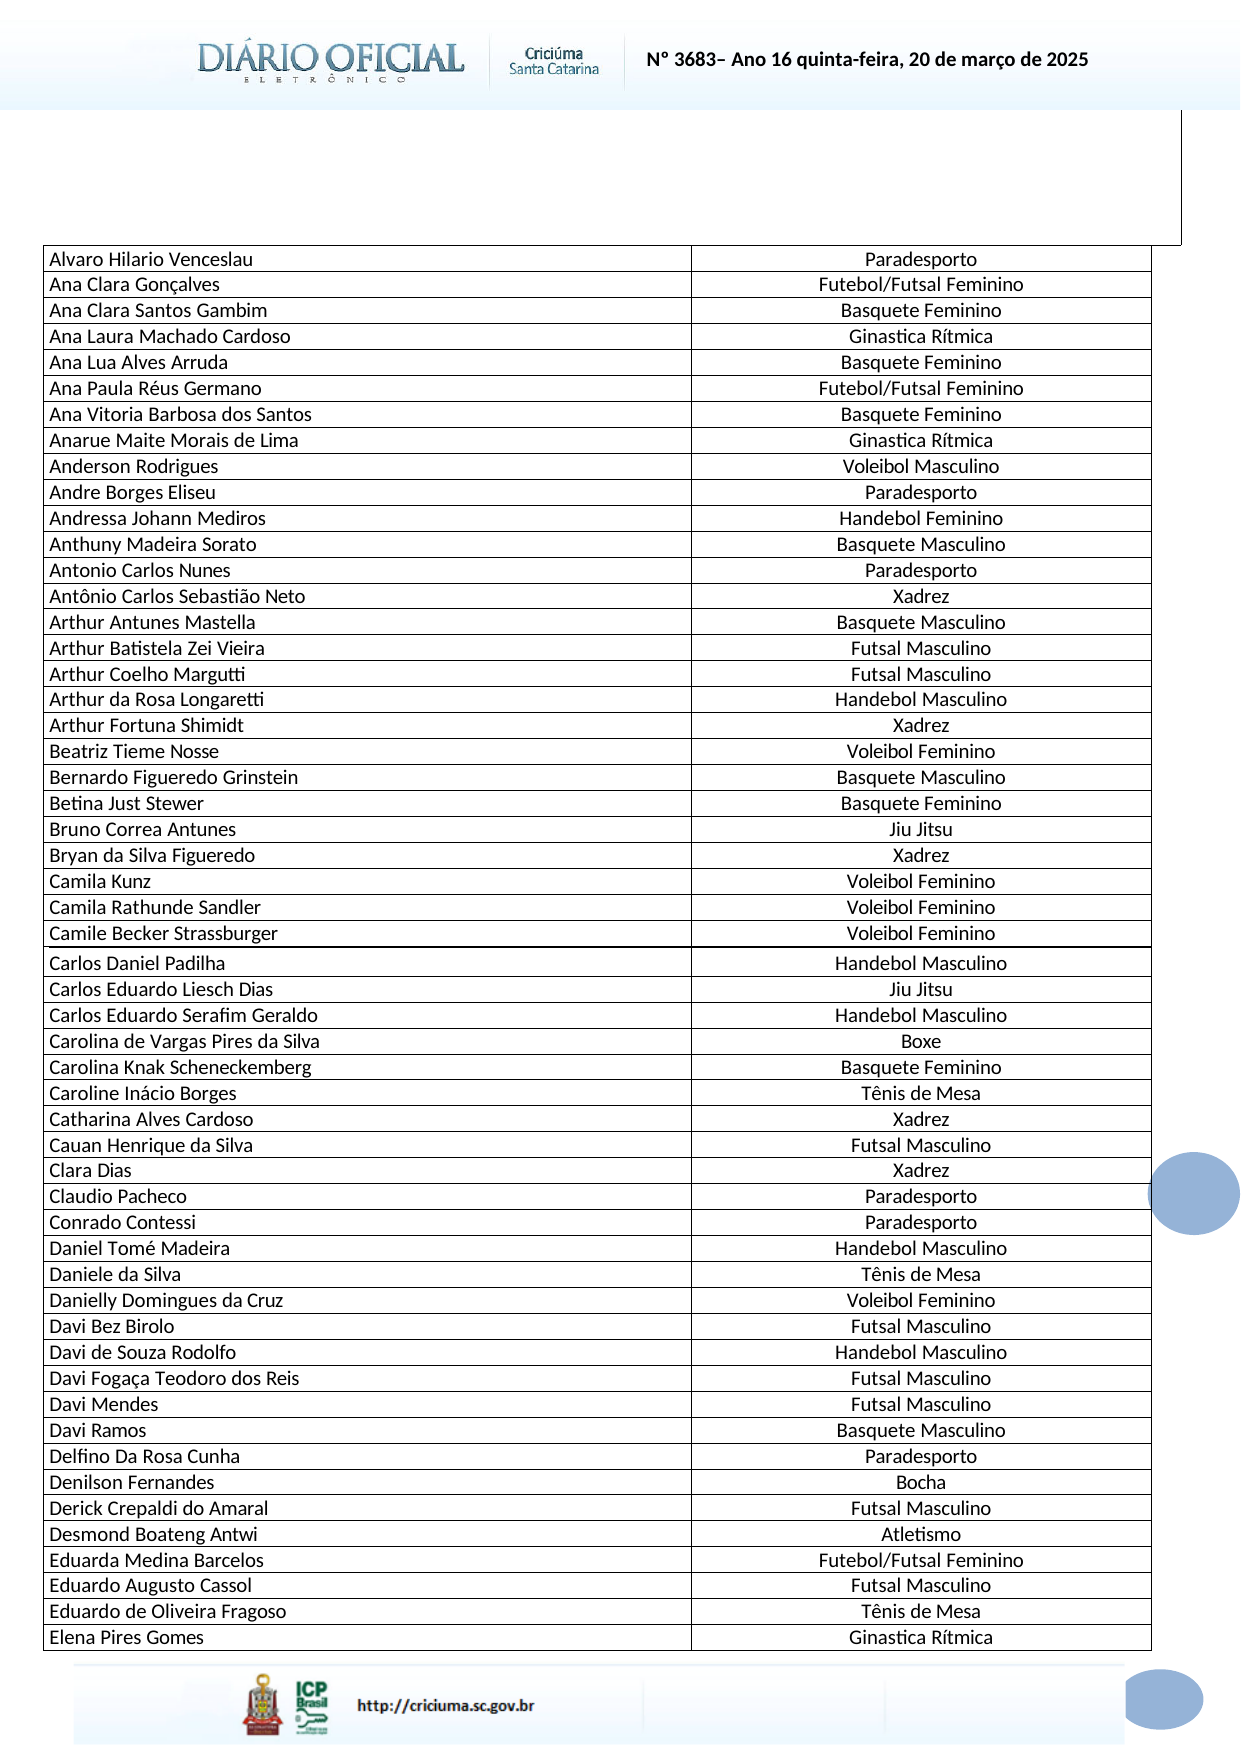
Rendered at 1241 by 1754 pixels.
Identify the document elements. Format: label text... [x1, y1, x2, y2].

table_cell Voleibol Feminino [692, 921, 1151, 946]
table_cell Ana Lua Alves Arruda [44, 350, 691, 375]
table_cell Futebol/Futsal Feminino [692, 1547, 1151, 1572]
table_cell Elena Pires Gomes [44, 1625, 691, 1650]
table_cell Voleibol Feminino [692, 739, 1151, 764]
table_cell Futsal Masculino [692, 1573, 1151, 1598]
table_cell Jiu Jitsu [692, 977, 1151, 1002]
table_cell Xadrez [692, 713, 1151, 738]
table_cell Basquete Feminino [692, 791, 1151, 816]
table_cell Bernardo Figueredo Grinstein [44, 765, 691, 790]
table_cell Antônio Carlos Sebastião Neto [44, 584, 691, 608]
table_cell Anderson Rodrigues [44, 454, 691, 479]
table_cell Bryan da Silva Figueredo [44, 843, 691, 868]
table_cell Voleibol Feminino [692, 895, 1151, 919]
table_cell Paradesporto [692, 1184, 1150, 1209]
table_cell Handebol Masculino [692, 687, 1151, 712]
table_cell Xadrez [692, 584, 1151, 608]
table_cell Eduarda Medina Barcelos [44, 1547, 691, 1572]
table_cell Catharina Alves Cardoso [44, 1106, 691, 1131]
table_cell Derick Crepaldi do Amaral [44, 1495, 691, 1520]
table_cell Futsal Masculino [692, 1314, 1151, 1339]
table_cell Voleibol Masculino [692, 454, 1151, 479]
table_cell Eduardo de Oliveira Fragoso [44, 1599, 691, 1624]
table_cell Futsal Masculino [692, 1366, 1151, 1391]
table_cell Voleibol Feminino [692, 1288, 1151, 1313]
table_cell Futebol/Futsal Feminino [692, 272, 1151, 297]
table_cell Basquete Feminino [692, 298, 1151, 323]
table_cell Davi Ramos [44, 1418, 691, 1442]
table_cell Carolina Knak Scheneckemberg [44, 1055, 691, 1079]
table_cell Betina Just Stewer [44, 791, 691, 816]
table_cell Handebol Masculino [692, 1236, 1151, 1261]
table_cell Basquete Feminino [692, 1055, 1151, 1079]
table_cell Atletismo [692, 1521, 1151, 1546]
table_cell Paradesporto [692, 246, 1151, 271]
table_cell Daniele da Silva [44, 1262, 691, 1287]
table_cell Beatriz Tieme Nosse [44, 739, 691, 764]
table_cell Delfino Da Rosa Cunha [44, 1444, 691, 1468]
table_cell Ana Laura Machado Cardoso [44, 324, 691, 349]
table_cell Basquete Masculino [692, 765, 1151, 790]
table_cell Carolina de Vargas Pires da Silva [44, 1029, 691, 1053]
table_cell Davi Mendes [44, 1392, 691, 1417]
table_cell Carlos Daniel Padilha [44, 947, 691, 976]
table_cell Futsal Masculino [692, 661, 1151, 686]
table_cell Antonio Carlos Nunes [44, 558, 691, 582]
table_cell Paradesporto [692, 1444, 1151, 1468]
table_cell Futsal Masculino [692, 635, 1151, 660]
table_cell Danielly Domingues da Cruz [44, 1288, 691, 1313]
table_cell Claudio Pacheco [44, 1184, 691, 1209]
table_cell Arthur Fortuna Shimidt [44, 713, 691, 738]
table_cell Xadrez [692, 1158, 1151, 1183]
table_cell Andre Borges Eliseu [44, 480, 691, 504]
table_cell Alvaro Hilario Venceslau [44, 246, 691, 271]
table_cell Paradesporto [692, 558, 1151, 582]
table_cell Carlos Eduardo Liesch Dias [44, 977, 691, 1002]
table_cell Futebol/Futsal Feminino [692, 376, 1151, 401]
table_cell Basquete Masculino [692, 532, 1151, 556]
table_cell Arthur Batistela Zei Vieira [44, 635, 691, 660]
table_cell Eduardo Augusto Cassol [44, 1573, 691, 1598]
table_cell Tênis de Mesa [692, 1599, 1151, 1624]
table_cell Camile Becker Strassburger [44, 921, 691, 946]
table_cell Ginastica Rítmica [692, 324, 1151, 349]
table_cell Cauan Henrique da Silva [44, 1132, 691, 1157]
table_cell Anarue Maite Morais de Lima [44, 428, 691, 453]
table_cell Carlos Eduardo Serafim Geraldo [44, 1003, 691, 1027]
table_cell Tênis de Mesa [692, 1080, 1151, 1105]
table_cell Handebol Masculino [692, 948, 1151, 976]
table_cell Davi de Souza Rodolfo [44, 1340, 691, 1365]
table_cell Anthuny Madeira Sorato [44, 532, 691, 556]
table_cell Ana Paula Réus Germano [44, 376, 691, 401]
table_cell Voleibol Feminino [692, 869, 1151, 894]
table_cell Basquete Feminino [692, 402, 1151, 427]
table_cell Ana Vitoria Barbosa dos Santos [44, 402, 691, 427]
table_cell Arthur Antunes Mastella [44, 609, 691, 634]
table_cell Paradesporto [692, 1210, 1151, 1235]
table_cell Basquete Masculino [692, 1418, 1151, 1442]
table_cell Handebol Masculino [692, 1340, 1151, 1365]
table_cell Davi Bez Birolo [44, 1314, 691, 1339]
table_cell Basquete Feminino [692, 350, 1151, 375]
table_cell Ana Clara Gonçalves [44, 272, 691, 297]
table_cell Futsal Masculino [692, 1392, 1151, 1417]
table_cell Caroline Inácio Borges [44, 1080, 691, 1105]
table_cell Camila Kunz [44, 869, 691, 894]
table_cell Xadrez [692, 843, 1151, 868]
table_cell Ana Clara Santos Gambim [44, 298, 691, 323]
table_cell Xadrez [692, 1106, 1151, 1131]
table_cell Futsal Masculino [692, 1495, 1151, 1520]
table_cell Handebol Feminino [692, 506, 1151, 531]
table_cell Desmond Boateng Antwi [44, 1521, 691, 1546]
table_cell Tênis de Mesa [692, 1262, 1151, 1287]
table_cell Camila Rathunde Sandler [44, 895, 691, 919]
table_cell Arthur Coelho Margutti [44, 661, 691, 686]
table_cell Paradesporto [692, 480, 1151, 504]
table_cell Handebol Masculino [692, 1003, 1151, 1027]
table_cell Bocha [692, 1470, 1151, 1494]
table_cell Basquete Masculino [692, 609, 1151, 634]
table_cell Bruno Correa Antunes [44, 817, 691, 842]
table_cell Davi Fogaça Teodoro dos Reis [44, 1366, 691, 1391]
table_cell Clara Dias [44, 1158, 691, 1183]
table_cell Conrado Contessi [44, 1210, 691, 1235]
table_cell Jiu Jitsu [692, 817, 1151, 842]
table_cell Futsal Masculino [692, 1132, 1151, 1157]
table_cell Andressa Johann Mediros [44, 506, 691, 531]
table_cell Arthur da Rosa Longaretti [44, 687, 691, 712]
table_cell Daniel Tomé Madeira [44, 1236, 691, 1261]
table_cell Denilson Fernandes [44, 1470, 691, 1494]
table_cell Ginastica Rítmica [692, 1625, 1151, 1650]
table_cell Boxe [692, 1029, 1151, 1053]
table_cell Ginastica Rítmica [692, 428, 1151, 453]
